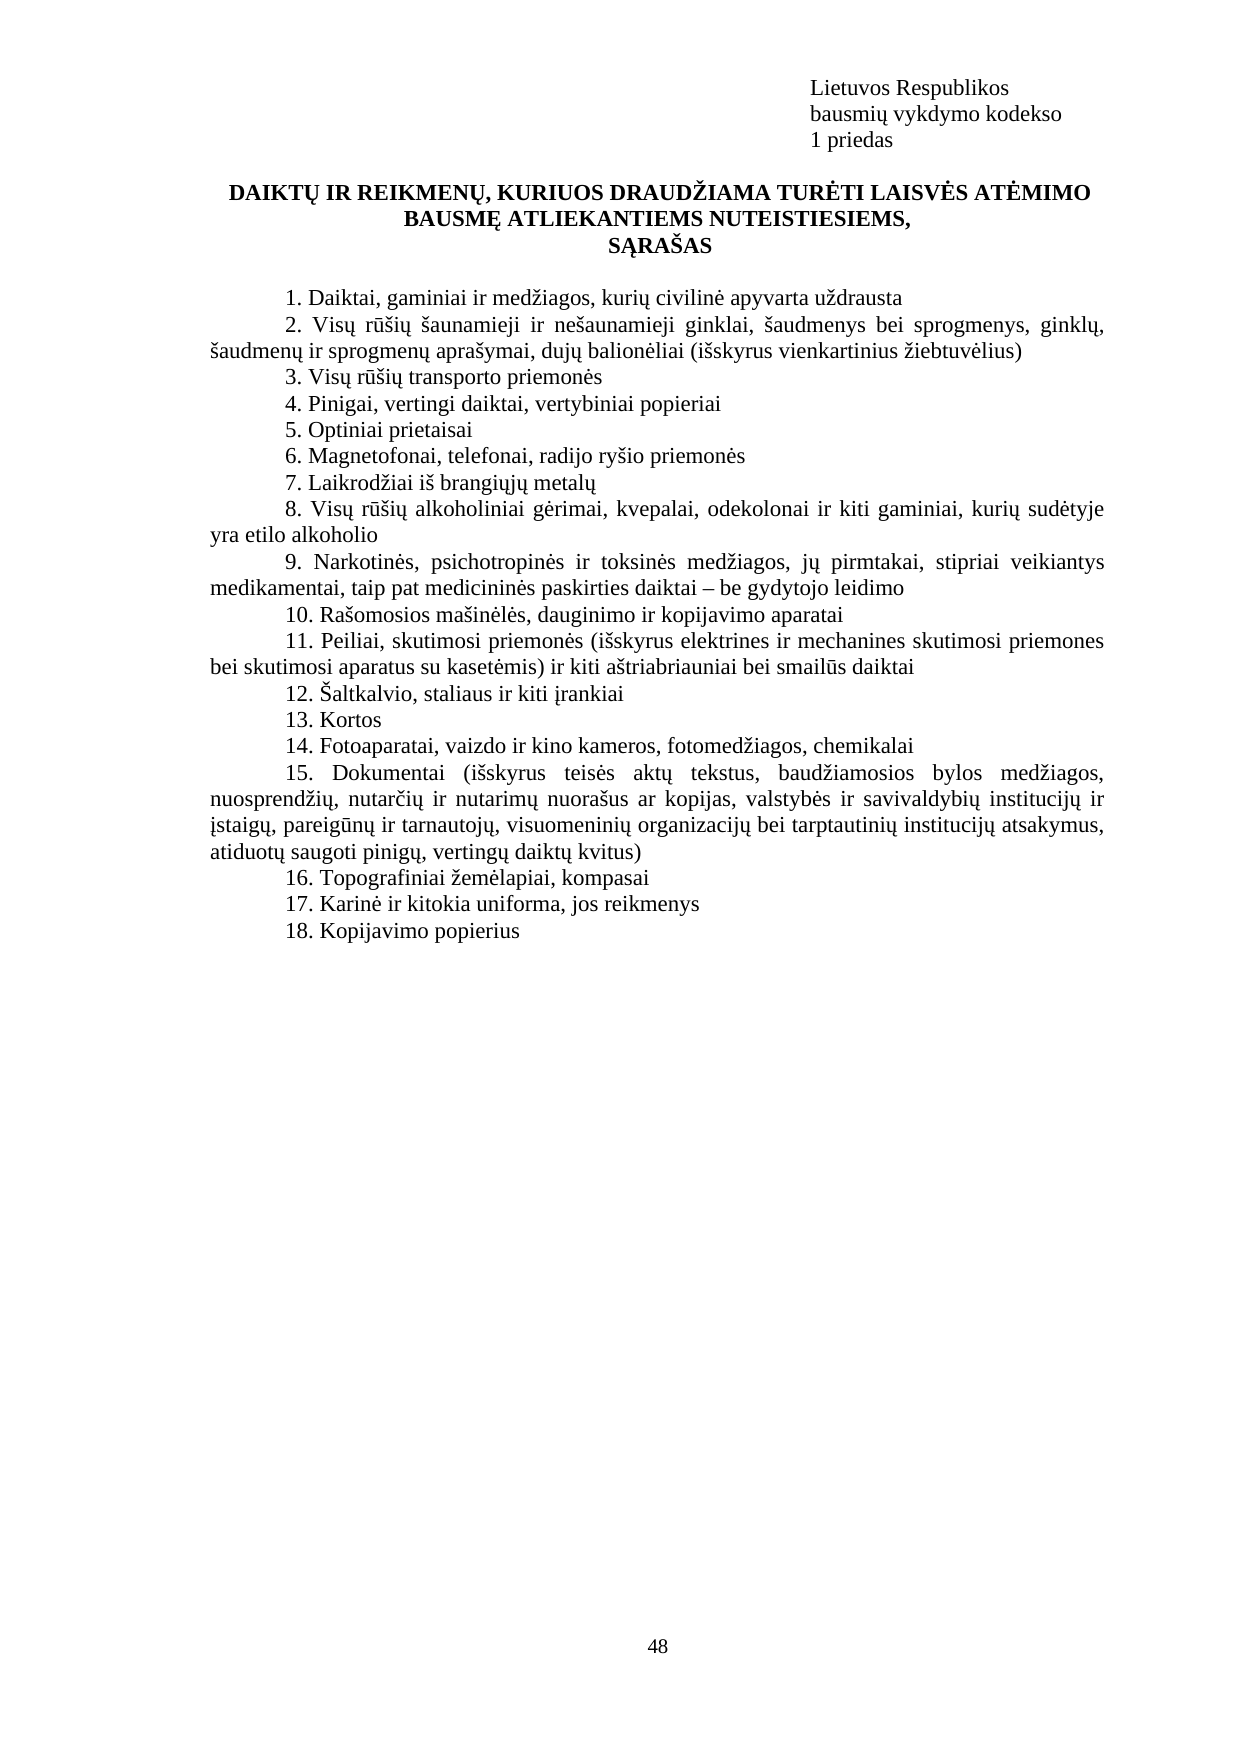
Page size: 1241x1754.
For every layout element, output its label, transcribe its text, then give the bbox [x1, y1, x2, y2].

text 18. Kopijavimo popierius [210, 917, 1106, 943]
text 16. Topografiniai žemėlapiai, kompasai [210, 864, 1106, 891]
text Daiktų ir reikmenų, kuriuos draudžiama turėti laisvės atėmimo bausmę atliekantiems nuteistiesiems, [210, 179, 1110, 232]
text 6. Magnetofonai, telefonai, radijo ryšio priemonės [210, 442, 1106, 469]
text 5. Optiniai prietaisai [210, 416, 1106, 442]
text 17. Karinė ir kitokia uniforma, jos reikmenys [210, 891, 1106, 917]
text 8. Visų rūšių alkoholiniai gėrimai, kvepalai, odekolonai ir kiti gaminiai, kurių sudėtyje yra etilo alkoholio [210, 495, 1106, 548]
text 7. Laikrodžiai iš brangiųjų metalų [210, 469, 1106, 495]
text 10. Rašomosios mašinėlės, dauginimo ir kopijavimo aparatai [210, 601, 1106, 627]
text 1 priedas [210, 126, 1106, 153]
text 11. Peiliai, skutimosi priemonės (išskyrus elektrines ir mechanines skutimosi priemones bei skutimosi aparatus su kasetėmis) ir kiti aštriabriauniai bei smailūs daiktai [210, 627, 1106, 680]
text 15. Dokumentai (išskyrus teisės aktų tekstus, baudžiamosios bylos medžiagos, nuosprendžių, nutarčių ir nutarimų nuorašus ar kopijas, valstybės ir savivaldybių institucijų ir įstaigų, pareigūnų ir tarnautojų, visuomeninių organizacijų bei tarptautinių institucijų atsakymus, atiduotų saugoti pinigų, vertingų daiktų kvitus) [210, 759, 1106, 864]
text 9. Narkotinės, psichotropinės ir toksinės medžiagos, jų pirmtakai, stipriai veikiantys medikamentai, taip pat medicininės paskirties daiktai – be gydytojo leidimo [210, 548, 1106, 601]
text 13. Kortos [210, 706, 1106, 732]
text 14. Fotoaparatai, vaizdo ir kino kameros, fotomedžiagos, chemikalai [210, 732, 1106, 759]
text 3. Visų rūšių transporto priemonės [210, 363, 1106, 390]
text bausmių vykdymo kodekso [210, 100, 1106, 126]
text 4. Pinigai, vertingi daiktai, vertybiniai popieriai [210, 390, 1106, 416]
text 12. Šaltkalvio, staliaus ir kiti įrankiai [210, 680, 1106, 706]
subtitle Lietuvos Respublikos [210, 73, 1106, 100]
text 2. Visų rūšių šaunamieji ir nešaunamieji ginklai, šaudmenys bei sprogmenys, ginklų, šaudmenų ir sprogmenų aprašymai, dujų balionėliai (išskyrus vienkartinius žiebtuvėlius) [210, 311, 1106, 363]
text 1. Daiktai, gaminiai ir medžiagos, kurių civilinė apyvarta uždrausta [210, 284, 1106, 311]
text sąrašas [210, 232, 1110, 258]
